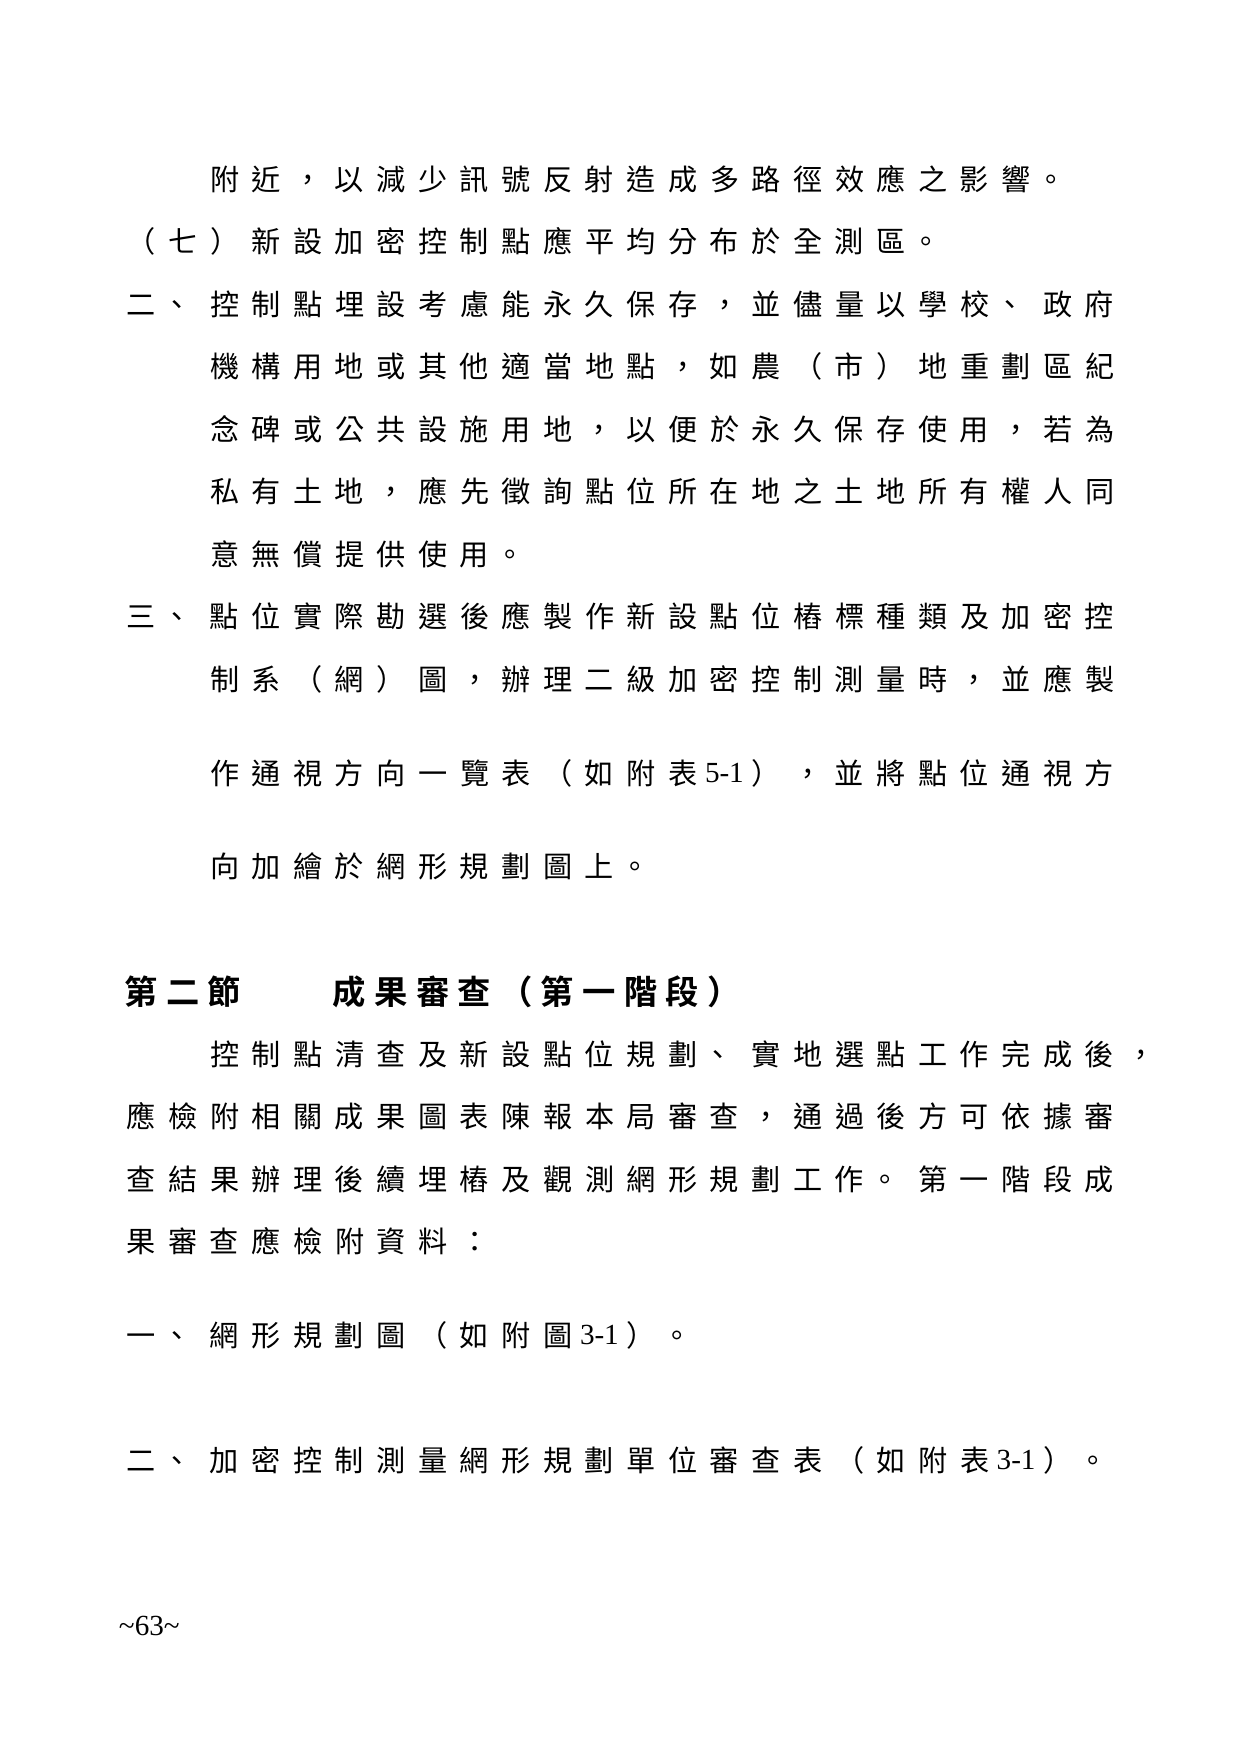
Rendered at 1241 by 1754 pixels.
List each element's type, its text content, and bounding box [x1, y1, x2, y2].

text 第二節 成果審查（第一階段） [120, 948, 1120, 1011]
text 二、加密控制測量網形規劃單位審查表（如附表3-1）。 [120, 1386, 1120, 1511]
text 三、點位實際勘選後應製作新設點位樁標種類及加密控制系（網）圖，辦理二級加密控制測量時，並應製作通視方向一覽表（如附表5-1），並將點位通視方向加繪於網形規劃圖上。 [120, 573, 1120, 886]
text 二、控制點埋設考慮能永久保存，並儘量以學校、政府機構用地或其他適當地點，如農（市）地重劃區紀念碑或公共設施用地，以便於永久保存使用，若為私有土地，應先徵詢點位所在地之土地所有權人同意無償提供使用。 [120, 261, 1120, 573]
text 附近，以減少訊號反射造成多路徑效應之影響。 [120, 136, 1120, 198]
text 控制點清查及新設點位規劃、實地選點工作完成後，應檢附相關成果圖表陳報本局審查，通過後方可依據審查結果辦理後續埋樁及觀測網形規劃工作。第一階段成果審查應檢附資料： [120, 1011, 1120, 1261]
text 一、網形規劃圖（如附圖3-1）。 [120, 1261, 1120, 1386]
text （七）新設加密控制點應平均分布於全測區。 [120, 198, 1120, 261]
